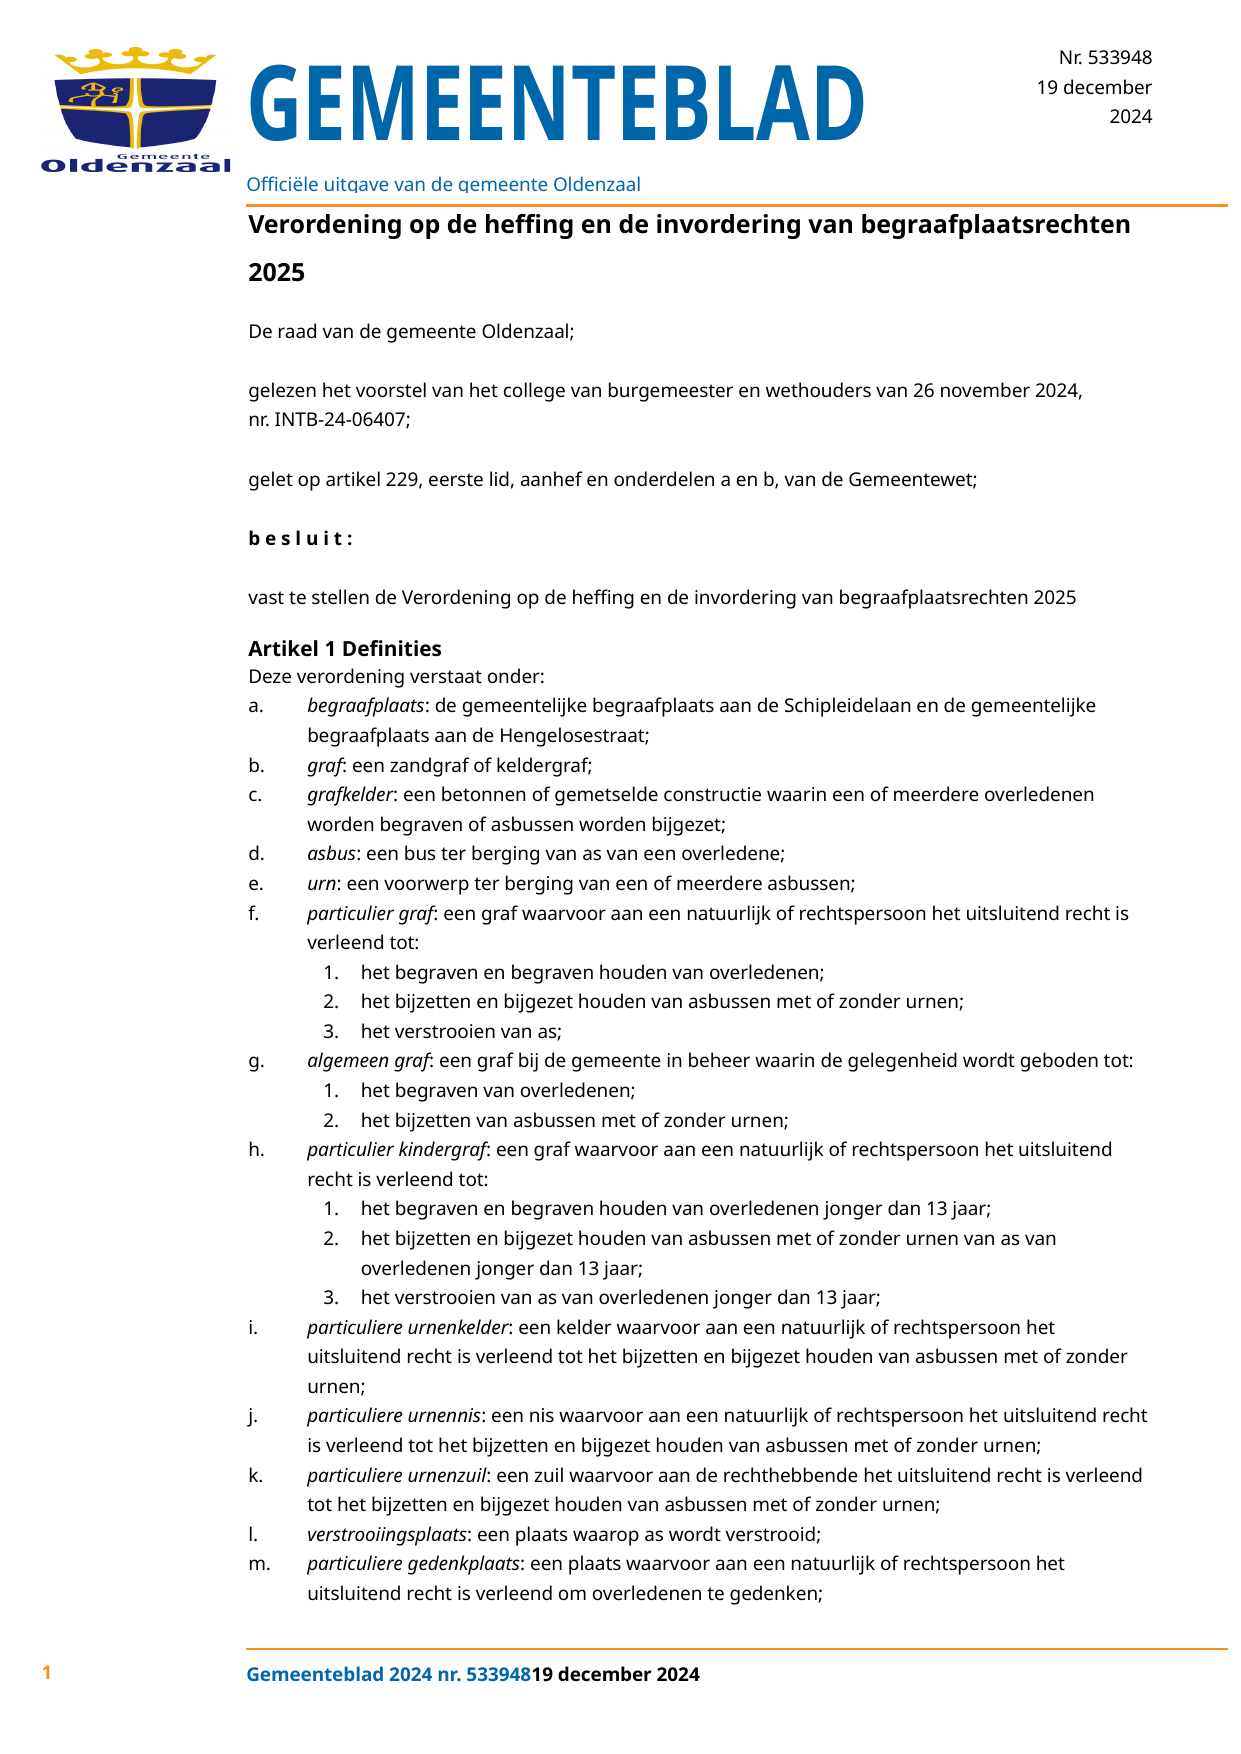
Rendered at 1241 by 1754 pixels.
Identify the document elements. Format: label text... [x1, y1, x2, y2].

text gelezen het voorstel van het college van burgemeester en wethouders van 26 november 2024, [248, 377, 1152, 403]
picture [41, 47, 231, 172]
list het verstrooien van as; [323, 1018, 1152, 1044]
list particuliere gedenkplaats: een plaats waarvoor aan een natuurlijk of rechtspersoon het uitsluitend recht is verleend om overledenen te gedenken; [248, 1551, 1152, 1606]
list het bijzetten en bijgezet houden van asbussen met of zonder urnen van as van overledenen jonger dan 13 jaar; [323, 1225, 1152, 1280]
text nr. INTB-24-06407; [248, 407, 1152, 432]
list het verstrooien van as van overledenen jonger dan 13 jaar; [323, 1284, 1152, 1310]
list verstrooiingsplaats: een plaats waarop as wordt verstrooid; [248, 1521, 1152, 1547]
list het begraven en begraven houden van overledenen jonger dan 13 jaar; [323, 1196, 1152, 1221]
list particuliere urnenkelder: een kelder waarvoor aan een natuurlijk of rechtspersoon het uitsluitend recht is verleend tot het bijzetten en bijgezet houden van asbussen met of zonder urnen; [248, 1314, 1152, 1399]
text De raad van de gemeente Oldenzaal; [248, 318, 1152, 344]
list particulier kindergraf: een graf waarvoor aan een natuurlijk of rechtspersoon het uitsluitend recht is verleend tot: [248, 1136, 1152, 1192]
list particuliere urnenzuil: een zuil waarvoor aan de rechthebbende het uitsluitend recht is verleend tot het bijzetten en bijgezet houden van asbussen met of zonder urnen; [248, 1462, 1152, 1517]
list algemeen graf: een graf bij de gemeente in beheer waarin de gelegenheid wordt geboden tot: [248, 1048, 1152, 1073]
text Deze verordening verstaat onder: [248, 663, 1152, 689]
list asbus: een bus ter berging van as van een overledene; [248, 841, 1152, 866]
list graf: een zandgraf of keldergraf; [248, 752, 1152, 777]
list het begraven en begraven houden van overledenen; [323, 959, 1152, 984]
list het bijzetten en bijgezet houden van asbussen met of zonder urnen; [323, 988, 1152, 1014]
list particuliere urnennis: een nis waarvoor aan een natuurlijk of rechtspersoon het uitsluitend recht is verleend tot het bijzetten en bijgezet houden van asbussen met of zonder urnen; [248, 1403, 1152, 1458]
list het bijzetten van asbussen met of zonder urnen; [323, 1107, 1152, 1132]
text gelet op artikel 229, eerste lid, aanhef en onderdelen a en b, van de Gemeentewet; [248, 466, 1152, 492]
text b e s l u i t : [248, 525, 1152, 551]
list het begraven van overledenen; [323, 1077, 1152, 1103]
text Verordening op de heffing en de invordering van begraafplaatsrechten 2025 [248, 207, 1152, 288]
text vast te stellen de Verordening op de heffing en de invordering van begraafplaatsrechten 2025 [248, 584, 1152, 610]
list particulier graf: een graf waarvoor aan een natuurlijk of rechtspersoon het uitsluitend recht is verleend tot: [248, 900, 1152, 955]
list urn: een voorwerp ter berging van een of meerdere asbussen; [248, 870, 1152, 896]
list begraafplaats: de gemeentelijke begraafplaats aan de Schipleidelaan en de gemeentelijke begraafplaats aan de Hengelosestraat; [248, 693, 1152, 748]
list grafkelder: een betonnen of gemetselde constructie waarin een of meerdere overledenen worden begraven of asbussen worden bijgezet; [248, 781, 1152, 837]
text Artikel 1 Definities [248, 634, 1152, 663]
